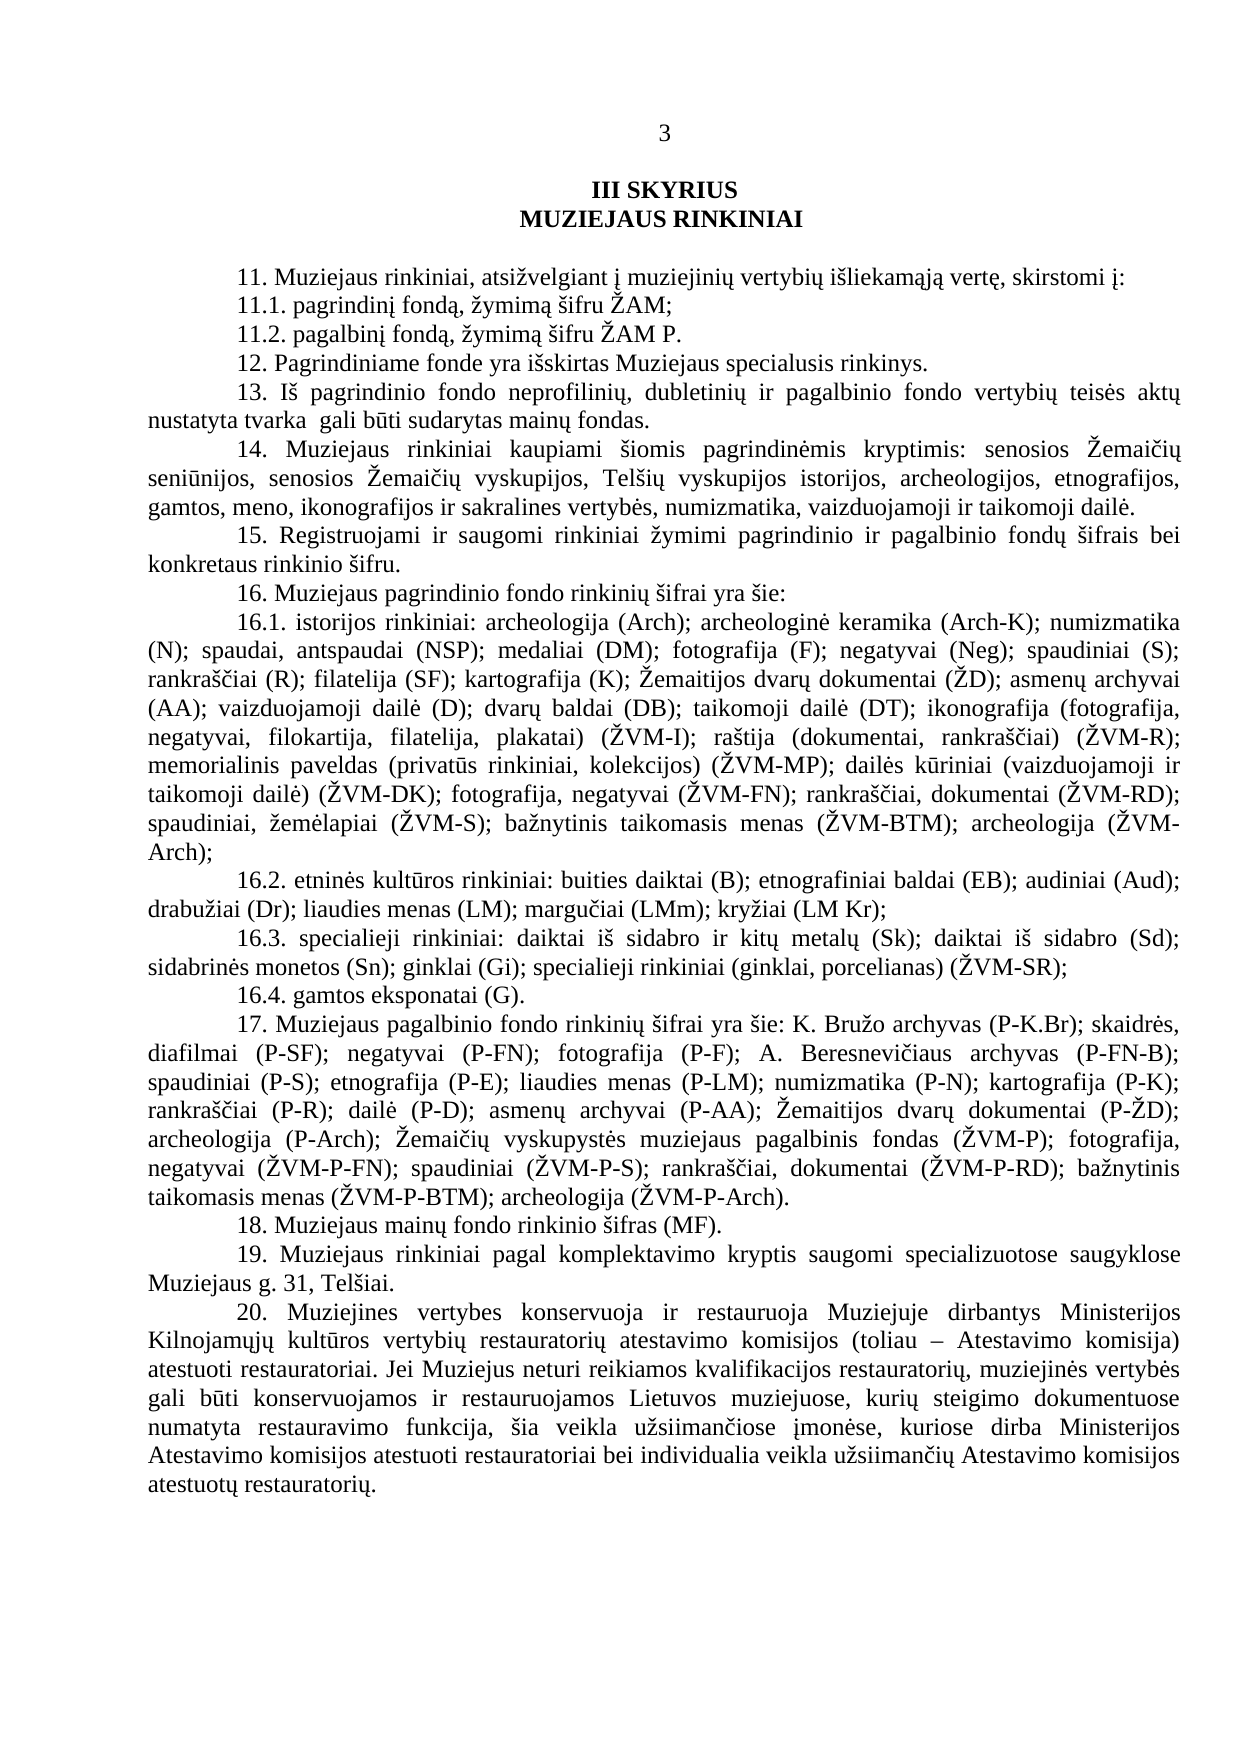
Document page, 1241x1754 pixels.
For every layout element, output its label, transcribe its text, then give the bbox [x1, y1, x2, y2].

text 16.2. etninės kultūros rinkiniai: buities daiktai (B); etnografiniai baldai (EB); audiniai (Aud); drabužiai (Dr); liaudies menas (LM); margučiai (LMm); kryžiai (LM Kr); [148, 866, 1181, 923]
text 20. Muziejines vertybes konservuoja ir restauruoja Muziejuje dirbantys Ministerijos Kilnojamųjų kultūros vertybių restauratorių atestavimo komisijos (toliau – Atestavimo komisija) atestuoti restauratoriai. Jei Muziejus neturi reikiamos kvalifikacijos restauratorių, muziejinės vertybės gali būti konservuojamos ir restauruojamos Lietuvos muziejuose, kurių steigimo dokumentuose numatyta restauravimo funkcija, šia veikla užsiimančiose įmonėse, kuriose dirba Ministerijos Atestavimo komisijos atestuoti restauratoriai bei individualia veikla užsiimančių Atestavimo komisijos atestuotų restauratorių. [148, 1297, 1181, 1498]
text 16.1. istorijos rinkiniai: archeologija (Arch); archeologinė keramika (Arch-K); numizmatika (N); spaudai, antspaudai (NSP); medaliai (DM); fotografija (F); negatyvai (Neg); spaudiniai (S); rankraščiai (R); filatelija (SF); kartografija (K); Žemaitijos dvarų dokumentai (ŽD); asmenų archyvai (AA); vaizduojamoji dailė (D); dvarų baldai (DB); taikomoji dailė (DT); ikonografija (fotografija, negatyvai, filokartija, filatelija, plakatai) (ŽVM-I); raštija (dokumentai, rankraščiai) (ŽVM-R); memorialinis paveldas (privatūs rinkiniai, kolekcijos) (ŽVM-MP); dailės kūriniai (vaizduojamoji ir taikomoji dailė) (ŽVM-DK); fotografija, negatyvai (ŽVM-FN); rankraščiai, dokumentai (ŽVM-RD); spaudiniai, žemėlapiai (ŽVM-S); bažnytinis taikomasis menas (ŽVM-BTM); archeologija (ŽVM-Arch); [148, 607, 1181, 866]
text 16. Muziejaus pagrindinio fondo rinkinių šifrai yra šie: [148, 578, 1181, 607]
text 11.2. pagalbinį fondą, žymimą šifru ŽAM P. [148, 319, 1181, 348]
text 13. Iš pagrindinio fondo neprofilinių, dubletinių ir pagalbinio fondo vertybių teisės aktų nustatyta tvarka gali būti sudarytas mainų fondas. [148, 377, 1181, 434]
text III SKYRIUS [148, 176, 1181, 204]
text 14. Muziejaus rinkiniai kaupiami šiomis pagrindinėmis kryptimis: senosios Žemaičių seniūnijos, senosios Žemaičių vyskupijos, Telšių vyskupijos istorijos, archeologijos, etnografijos, gamtos, meno, ikonografijos ir sakralines vertybės, numizmatika, vaizduojamoji ir taikomoji dailė. [148, 434, 1181, 521]
text 11. Muziejaus rinkiniai, atsižvelgiant į muziejinių vertybių išliekamąją vertę, skirstomi į: [148, 262, 1181, 291]
text 11.1. pagrindinį fondą, žymimą šifru ŽAM; [148, 291, 1181, 319]
text 19. Muziejaus rinkiniai pagal komplektavimo kryptis saugomi specializuotose saugyklose Muziejaus g. 31, Telšiai. [148, 1239, 1181, 1297]
text 18. Muziejaus mainų fondo rinkinio šifras (MF). [148, 1211, 1181, 1239]
text 16.3. specialieji rinkiniai: daiktai iš sidabro ir kitų metalų (Sk); daiktai iš sidabro (Sd); sidabrinės monetos (Sn); ginklai (Gi); specialieji rinkiniai (ginklai, porcelianas) (ŽVM-SR); [148, 923, 1181, 981]
text MUZIEJAUS RINKINIAI [148, 204, 1181, 233]
text 16.4. gamtos eksponatai (G). [148, 981, 1181, 1009]
text 12. Pagrindiniame fonde yra išskirtas Muziejaus specialusis rinkinys. [148, 348, 1181, 377]
text 17. Muziejaus pagalbinio fondo rinkinių šifrai yra šie: K. Bružo archyvas (P-K.Br); skaidrės, diafilmai (P-SF); negatyvai (P-FN); fotografija (P-F); A. Beresnevičiaus archyvas (P-FN-B); spaudiniai (P-S); etnografija (P-E); liaudies menas (P-LM); numizmatika (P-N); kartografija (P-K); rankraščiai (P-R); dailė (P-D); asmenų archyvai (P-AA); Žemaitijos dvarų dokumentai (P-ŽD); archeologija (P-Arch); Žemaičių vyskupystės muziejaus pagalbinis fondas (ŽVM-P); fotografija, negatyvai (ŽVM-P-FN); spaudiniai (ŽVM-P-S); rankraščiai, dokumentai (ŽVM-P-RD); bažnytinis taikomasis menas (ŽVM-P-BTM); archeologija (ŽVM-P-Arch). [148, 1009, 1181, 1211]
text 15. Registruojami ir saugomi rinkiniai žymimi pagrindinio ir pagalbinio fondų šifrais bei konkretaus rinkinio šifru. [148, 521, 1181, 578]
